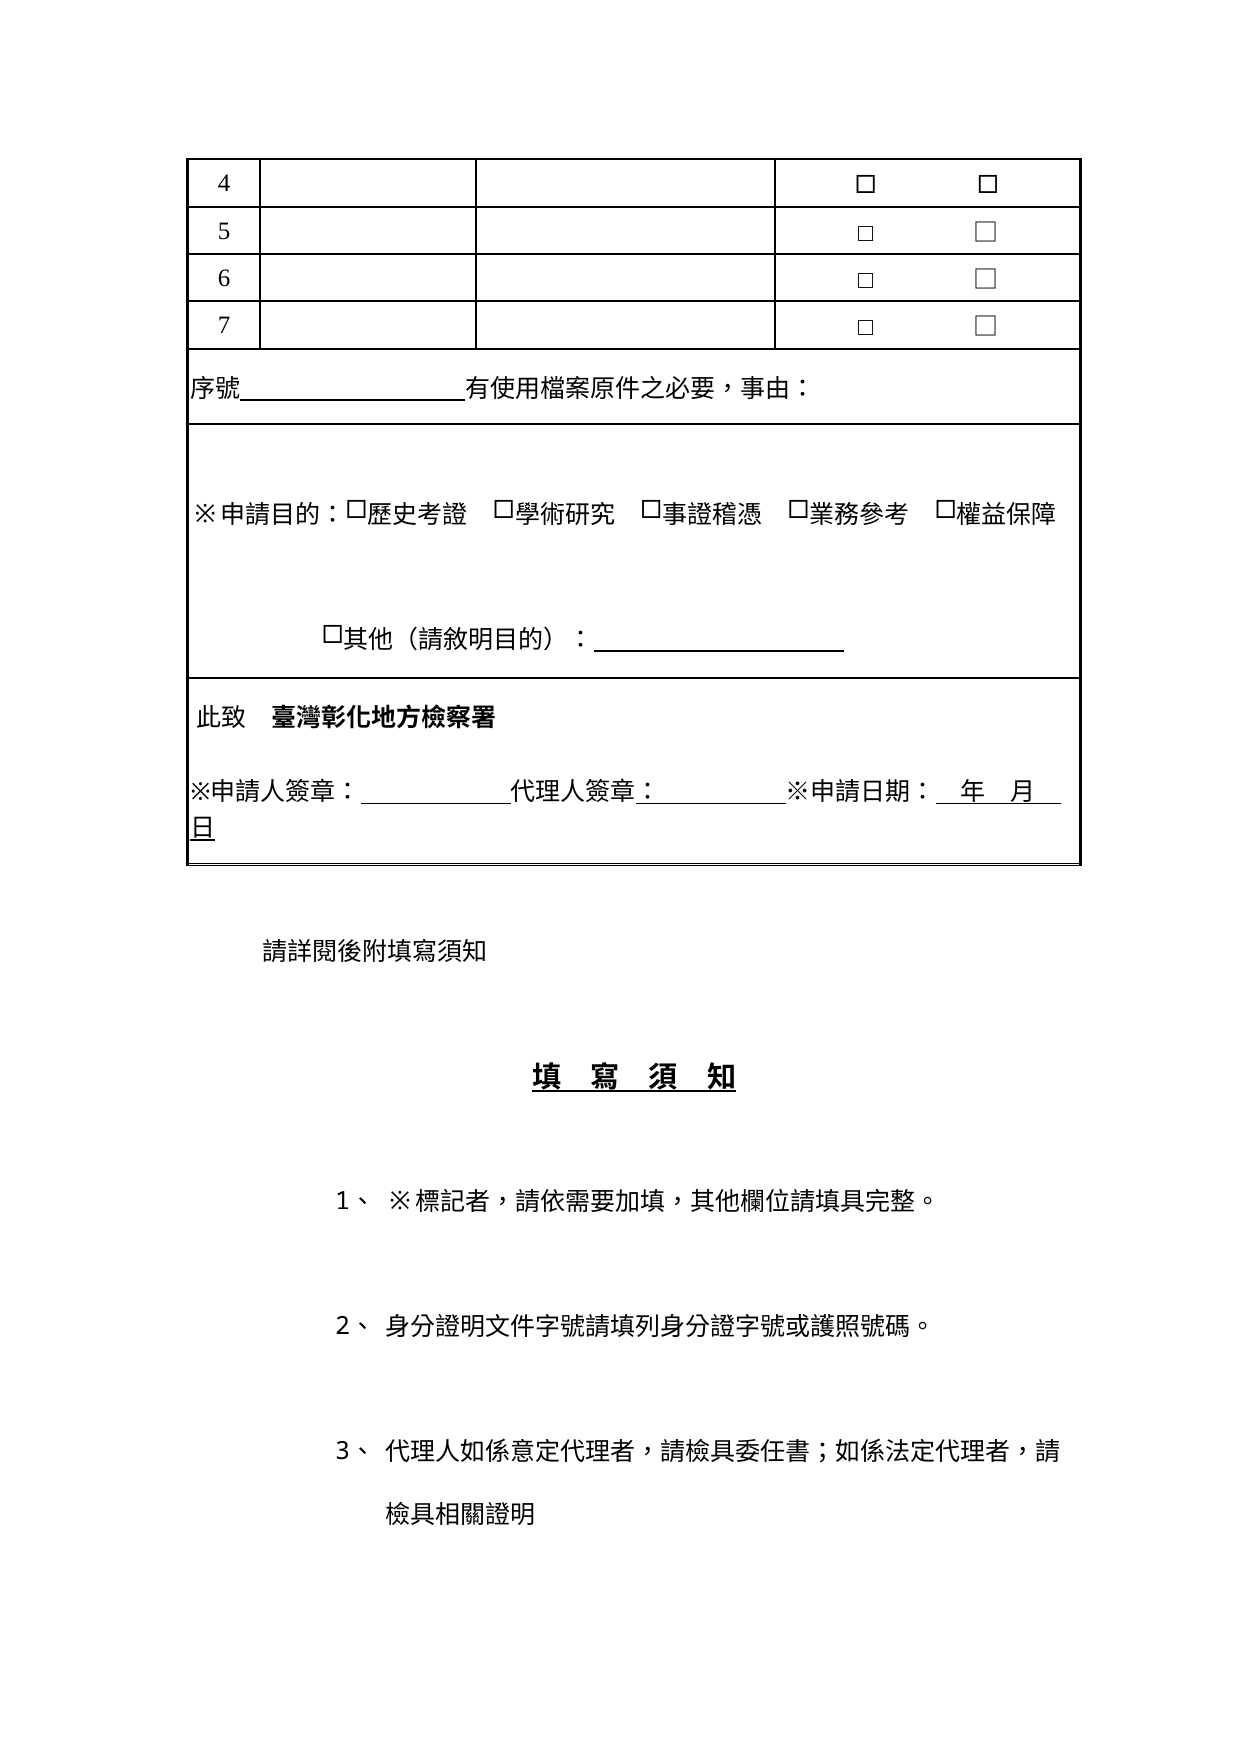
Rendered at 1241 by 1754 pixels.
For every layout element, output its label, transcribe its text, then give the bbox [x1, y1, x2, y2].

table_cell [477, 255, 774, 300]
table_cell □ □ [776, 208, 1079, 253]
table_cell □ □ [776, 255, 1079, 300]
table_cell 6 [189, 255, 259, 300]
table_cell 此致 臺灣彰化地方檢察署 ※申請人簽章： 代理人簽章： ※申請日期： 年 月 日 [189, 679, 1079, 863]
table_cell 5 [189, 208, 259, 253]
table_cell [477, 160, 774, 206]
table_cell ※申請目的：歷史考證 學術研究 事證稽憑 業務參考 權益保障 其他（請敘明目的）： [189, 425, 1079, 677]
list 身分證明文件字號請填列身分證字號或護照號碼。 [335, 1283, 1081, 1346]
table_cell 7 [189, 302, 259, 347]
table_cell 序號 有使用檔案原件之必要，事由： [189, 350, 1079, 423]
table_cell [261, 208, 475, 253]
table_cell 4 [189, 160, 259, 206]
list ※標記者，請依需要加填，其他欄位請填具完整。 [335, 1158, 1081, 1221]
table_cell [261, 160, 475, 206]
table_cell □ □ [776, 302, 1079, 347]
text 請詳閱後附填寫須知 [187, 908, 1081, 971]
table_cell [477, 302, 774, 347]
table_cell [477, 208, 774, 253]
text 填 寫 須 知 [187, 1033, 1081, 1096]
table_cell   [776, 160, 1079, 206]
table_cell [261, 255, 475, 300]
list 代理人如係意定代理者，請檢具委任書；如係法定代理者，請檢具相關證明 [335, 1408, 1081, 1533]
table_cell [261, 302, 475, 347]
